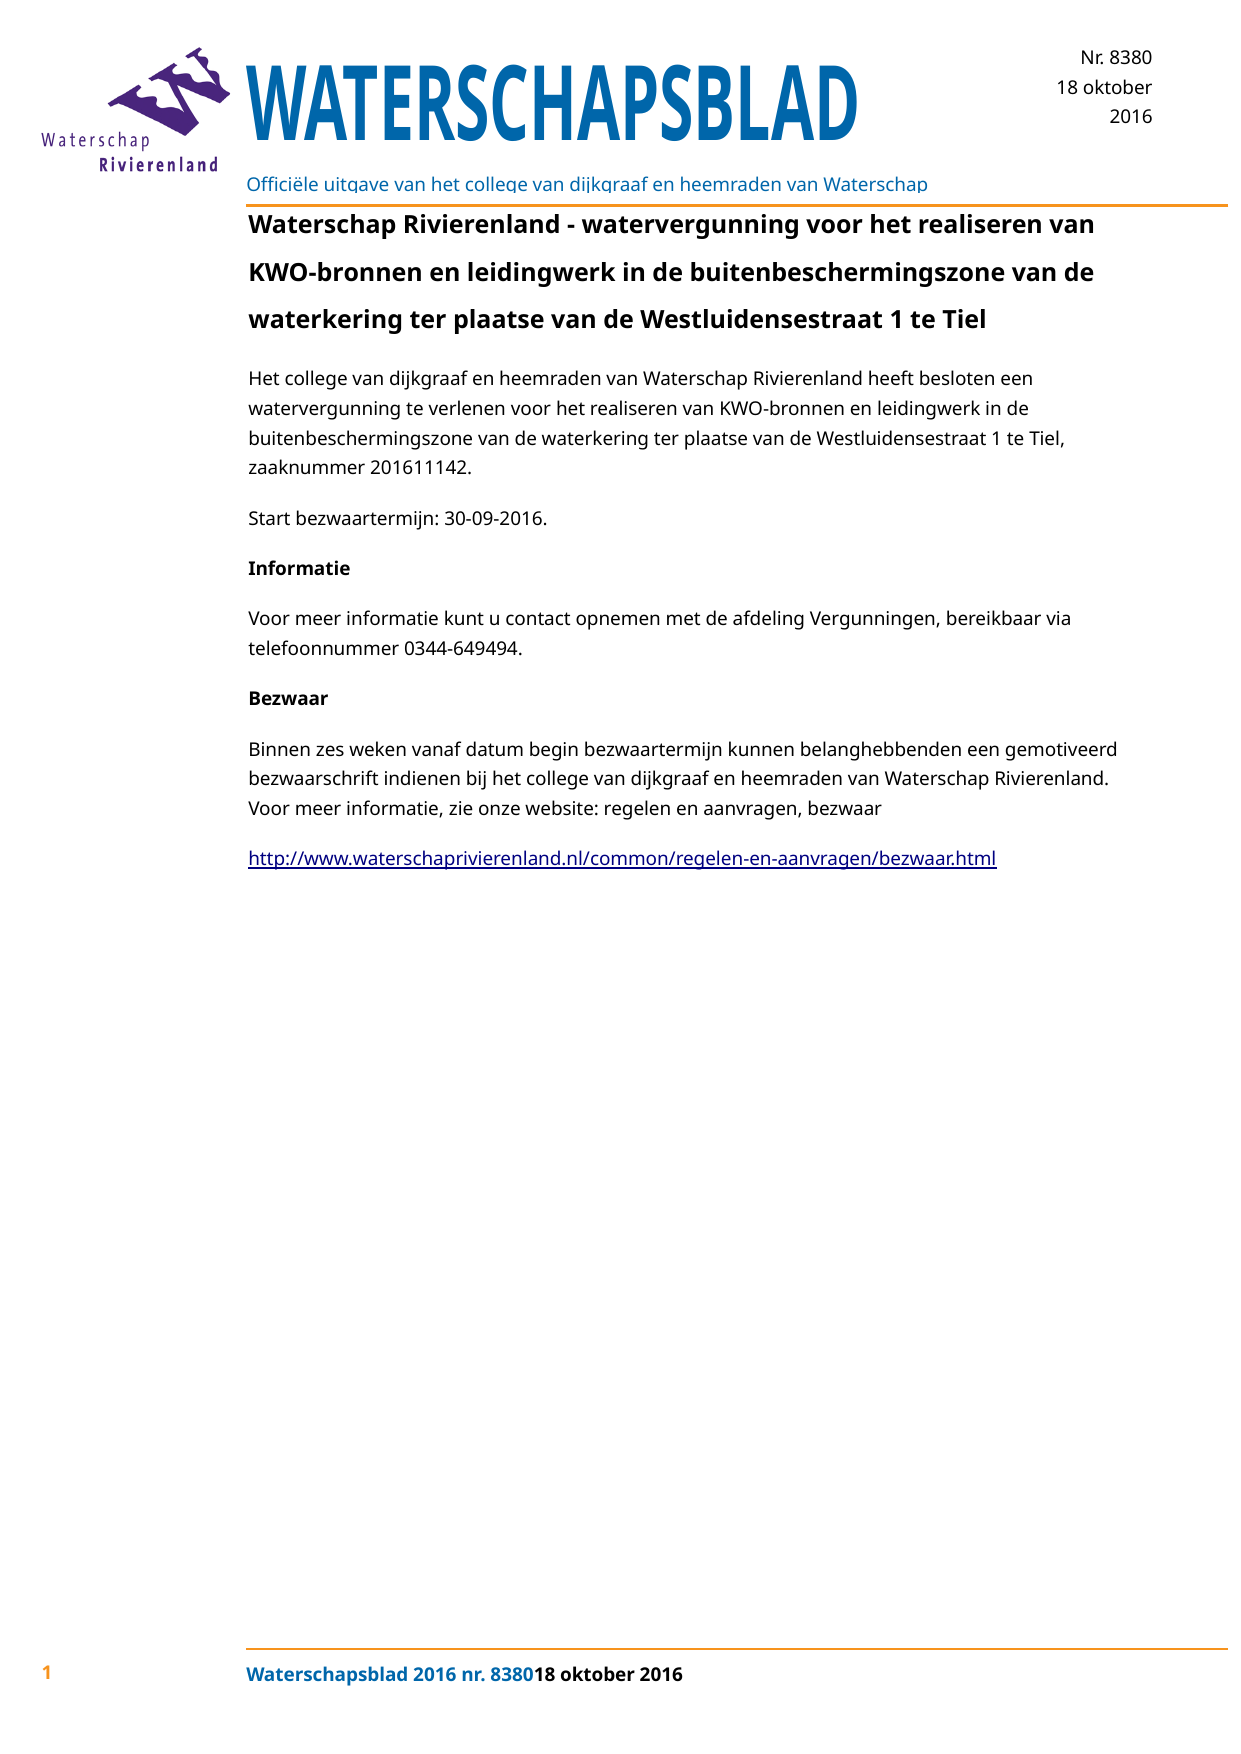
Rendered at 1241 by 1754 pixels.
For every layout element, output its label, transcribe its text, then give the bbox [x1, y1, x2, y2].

text Binnen zes weken vanaf datum begin bezwaartermijn kunnen belanghebbenden een gemotiveerd bezwaarschrift indienen bij het college van dijkgraaf en heemraden van Waterschap Rivierenland. Voor meer informatie, zie onze website: regelen en aanvragen, bezwaar [248, 736, 1152, 821]
text http://www.waterschaprivierenland.nl/common/regelen-en-aanvragen/bezwaar.html [248, 846, 1152, 871]
text Informatie [248, 555, 1152, 581]
text Start bezwaartermijn: 30-09-2016. [248, 505, 1152, 530]
text Voor meer informatie kunt u contact opnemen met de afdeling Vergunningen, bereikbaar via telefoonnummer 0344-649494. [248, 606, 1152, 661]
text Het college van dijkgraaf en heemraden van Waterschap Rivierenland heeft besloten een watervergunning te verlenen voor het realiseren van KWO-bronnen en leidingwerk in de buitenbeschermingszone van de waterkering ter plaatse van de Westluidensestraat 1 te Tiel, zaaknummer 201611142. [248, 366, 1152, 480]
text Bezwaar [248, 686, 1152, 711]
text Waterschap Rivierenland - watervergunning voor het realiseren van KWO-bronnen en leidingwerk in de buitenbeschermingszone van de waterkering ter plaatse van de Westluidensestraat 1 te Tiel [248, 207, 1152, 336]
picture [41, 47, 231, 172]
